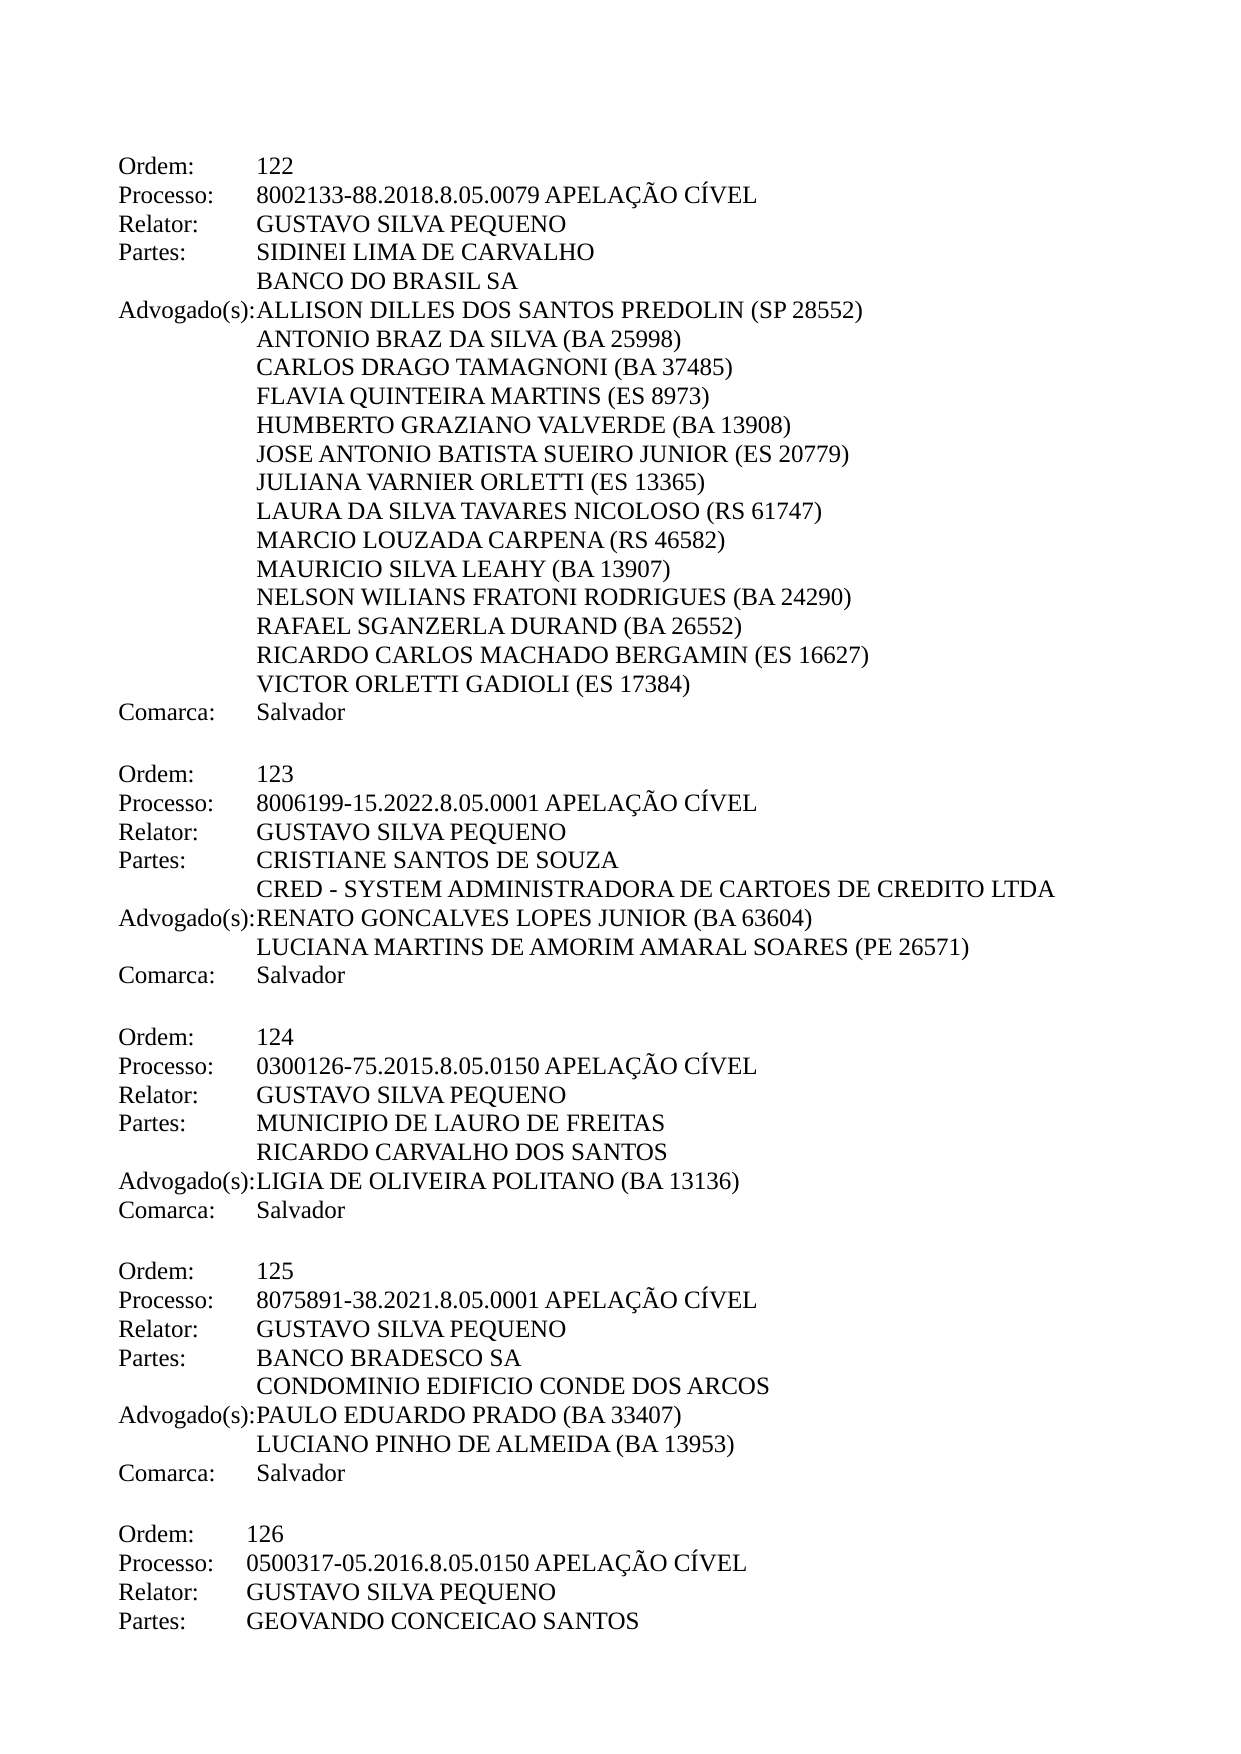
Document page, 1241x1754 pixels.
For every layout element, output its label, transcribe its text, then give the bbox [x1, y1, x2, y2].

table_cell MARCIO LOUZADA CARPENA (RS 46582) [256, 525, 873, 554]
table_cell GUSTAVO SILVA PEQUENO [256, 1080, 761, 1108]
table_cell Partes: [118, 1343, 256, 1371]
table_cell Comarca: [118, 698, 256, 726]
table_cell [118, 525, 256, 554]
table_cell CRED - SYSTEM ADMINISTRADORA DE CARTOES DE CREDITO LTDA [256, 874, 1063, 903]
table_cell Comarca: [118, 1195, 256, 1223]
table_cell Processo: [118, 1051, 256, 1080]
table_cell GUSTAVO SILVA PEQUENO [246, 1577, 1122, 1606]
table_cell Comarca: [118, 960, 256, 989]
table_cell Salvador [256, 698, 873, 726]
table_header Ordem: [118, 759, 256, 788]
table_cell PAULO EDUARDO PRADO (BA 33407) [256, 1400, 775, 1429]
table_cell Relator: [118, 1314, 256, 1343]
table_cell LUCIANA MARTINS DE AMORIM AMARAL SOARES (PE 26571) [256, 932, 1063, 960]
table_cell Partes: [118, 1606, 246, 1634]
table_cell JULIANA VARNIER ORLETTI (ES 13365) [256, 468, 873, 496]
table_header Ordem: [118, 1256, 256, 1285]
table_cell [118, 381, 256, 410]
table_cell Partes: [118, 238, 256, 266]
table_cell CRISTIANE SANTOS DE SOUZA [256, 845, 1063, 874]
table_header Ordem: [118, 1520, 246, 1548]
table_cell VICTOR ORLETTI GADIOLI (ES 17384) [256, 669, 873, 697]
table_cell CONDOMINIO EDIFICIO CONDE DOS ARCOS [256, 1371, 775, 1400]
table_cell [118, 266, 256, 295]
table_cell RAFAEL SGANZERLA DURAND (BA 26552) [256, 611, 873, 640]
table_cell Advogado(s): [118, 903, 256, 932]
table_cell GUSTAVO SILVA PEQUENO [256, 1314, 775, 1343]
table_cell [118, 439, 256, 467]
table_cell BANCO BRADESCO SA [256, 1343, 775, 1371]
table_cell [118, 468, 256, 496]
table_cell Comarca: [118, 1458, 256, 1486]
table_cell Processo: [118, 1285, 256, 1314]
table_cell RICARDO CARVALHO DOS SANTOS [256, 1137, 761, 1166]
table_header 124 [256, 1022, 761, 1051]
table_cell [118, 640, 256, 669]
table_header 123 [256, 759, 1063, 788]
table_cell [118, 496, 256, 525]
table_cell NELSON WILIANS FRATONI RODRIGUES (BA 24290) [256, 583, 873, 611]
table_cell Salvador [256, 1458, 775, 1486]
table_cell [118, 611, 256, 640]
table_header 125 [256, 1256, 775, 1285]
table_header 122 [256, 151, 873, 180]
table_cell Processo: [118, 180, 256, 209]
table_cell MAURICIO SILVA LEAHY (BA 13907) [256, 554, 873, 582]
table_cell [118, 353, 256, 381]
table_cell 0300126-75.2015.8.05.0150 APELAÇÃO CÍVEL [256, 1051, 761, 1080]
table_cell 8075891-38.2021.8.05.0001 APELAÇÃO CÍVEL [256, 1285, 775, 1314]
table_cell ANTONIO BRAZ DA SILVA (BA 25998) [256, 324, 873, 352]
table_cell 0500317-05.2016.8.05.0150 APELAÇÃO CÍVEL [246, 1548, 1122, 1577]
table_cell 8006199-15.2022.8.05.0001 APELAÇÃO CÍVEL [256, 788, 1063, 817]
table_cell Relator: [118, 1080, 256, 1108]
table_cell HUMBERTO GRAZIANO VALVERDE (BA 13908) [256, 410, 873, 439]
table_cell [118, 932, 256, 960]
table_cell [118, 1137, 256, 1166]
table_cell RENATO GONCALVES LOPES JUNIOR (BA 63604) [256, 903, 1063, 932]
table_cell GUSTAVO SILVA PEQUENO [256, 209, 873, 237]
table_cell Partes: [118, 1109, 256, 1137]
table_cell Relator: [118, 209, 256, 237]
table_cell LAURA DA SILVA TAVARES NICOLOSO (RS 61747) [256, 496, 873, 525]
table_cell Processo: [118, 1548, 246, 1577]
table_cell FLAVIA QUINTEIRA MARTINS (ES 8973) [256, 381, 873, 410]
table_cell [118, 583, 256, 611]
table_cell SIDINEI LIMA DE CARVALHO [256, 238, 873, 266]
table_cell ALLISON DILLES DOS SANTOS PREDOLIN (SP 28552) [256, 295, 873, 324]
table_cell [118, 874, 256, 903]
table_cell LUCIANO PINHO DE ALMEIDA (BA 13953) [256, 1429, 775, 1458]
table_cell GUSTAVO SILVA PEQUENO [256, 817, 1063, 845]
table_header Ordem: [118, 151, 256, 180]
table_cell [118, 554, 256, 582]
table_cell LIGIA DE OLIVEIRA POLITANO (BA 13136) [256, 1166, 761, 1195]
table_cell GEOVANDO CONCEICAO SANTOS [246, 1606, 1122, 1634]
table_cell [118, 324, 256, 352]
table_cell [118, 1371, 256, 1400]
table_cell [118, 410, 256, 439]
table_cell CARLOS DRAGO TAMAGNONI (BA 37485) [256, 353, 873, 381]
table_cell Advogado(s): [118, 295, 256, 324]
table_cell MUNICIPIO DE LAURO DE FREITAS [256, 1109, 761, 1137]
table_header 126 [246, 1520, 1122, 1548]
table_cell [118, 669, 256, 697]
table_cell Advogado(s): [118, 1166, 256, 1195]
table_header Ordem: [118, 1022, 256, 1051]
table_cell Partes: [118, 845, 256, 874]
table_cell Salvador [256, 1195, 761, 1223]
table_cell BANCO DO BRASIL SA [256, 266, 873, 295]
table_cell JOSE ANTONIO BATISTA SUEIRO JUNIOR (ES 20779) [256, 439, 873, 467]
table_cell [118, 1429, 256, 1458]
table_cell Salvador [256, 960, 1063, 989]
table_cell 8002133-88.2018.8.05.0079 APELAÇÃO CÍVEL [256, 180, 873, 209]
table_cell RICARDO CARLOS MACHADO BERGAMIN (ES 16627) [256, 640, 873, 669]
table_cell Advogado(s): [118, 1400, 256, 1429]
table_cell Processo: [118, 788, 256, 817]
table_cell Relator: [118, 1577, 246, 1606]
table_cell Relator: [118, 817, 256, 845]
